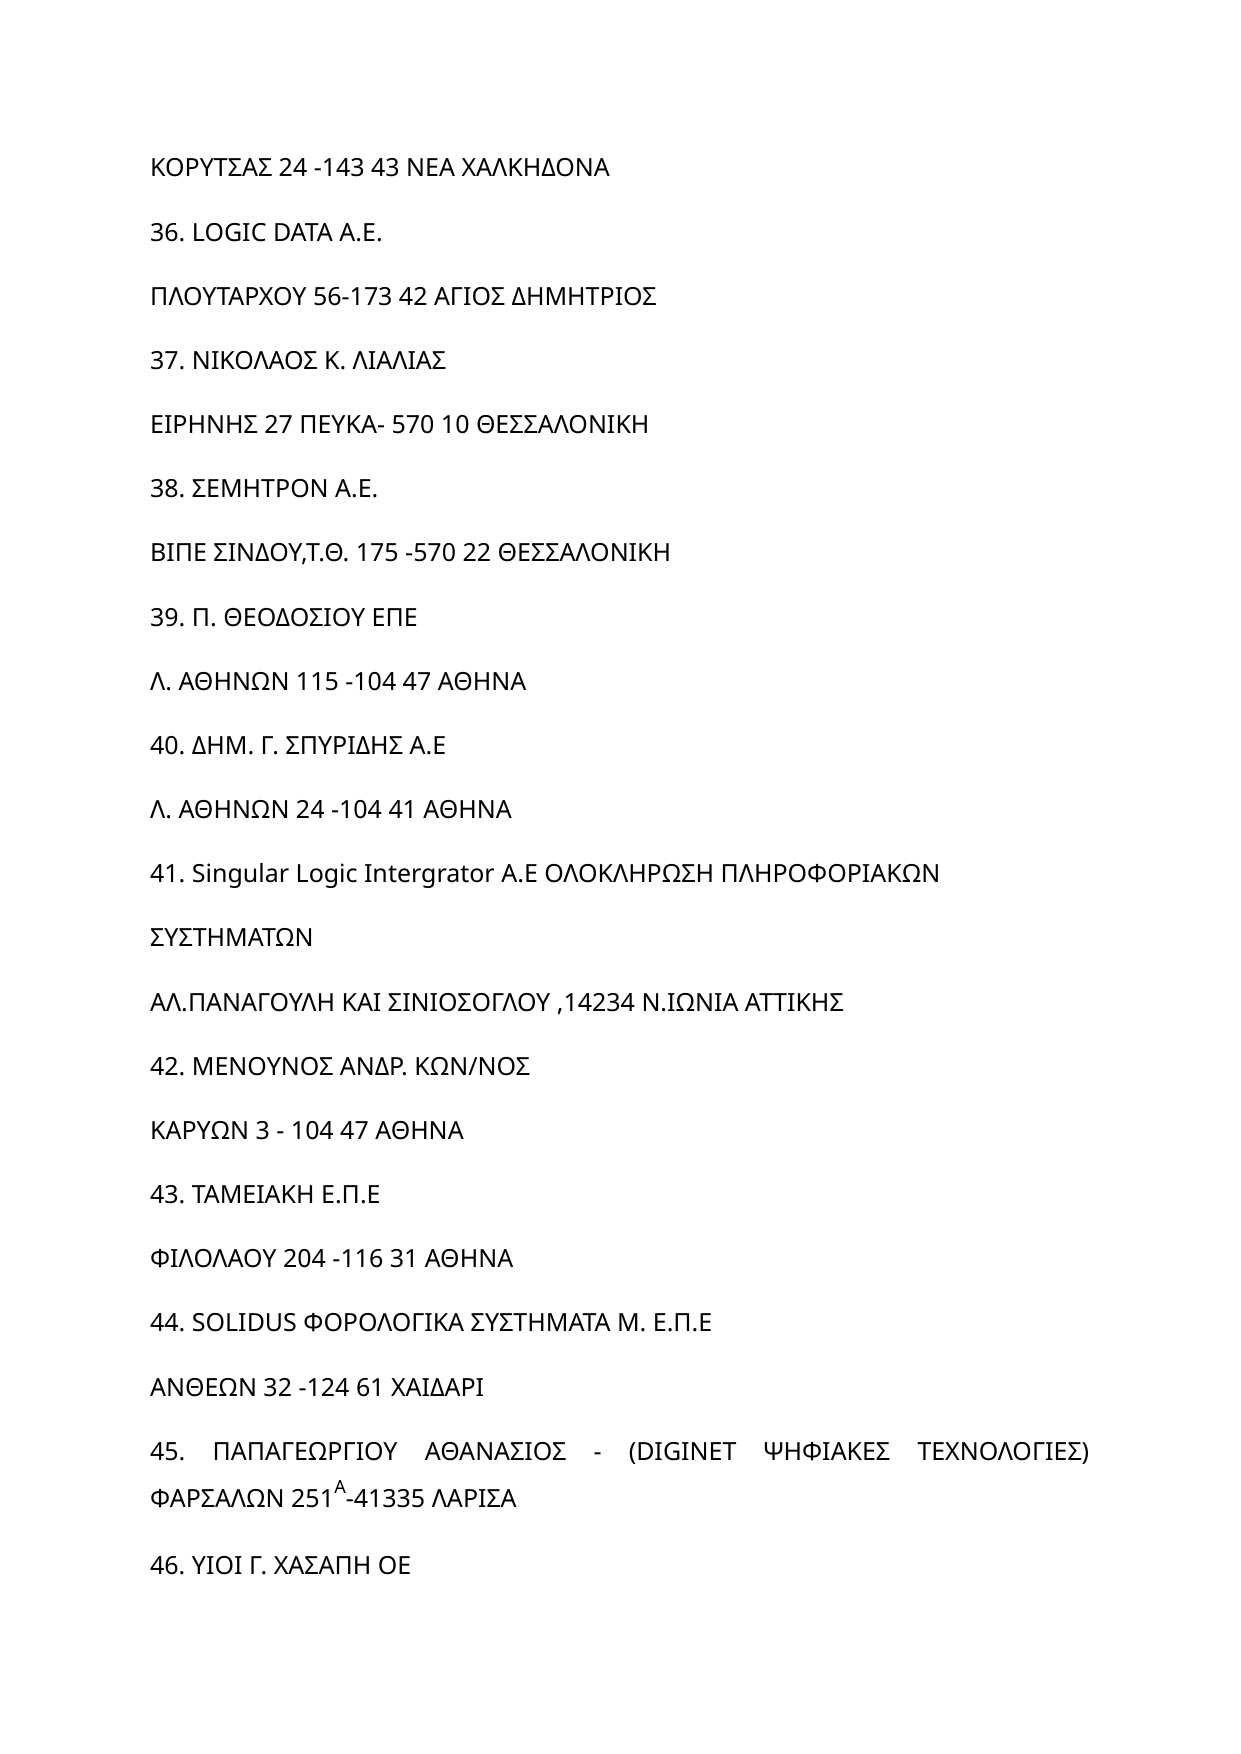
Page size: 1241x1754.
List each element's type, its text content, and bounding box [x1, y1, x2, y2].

text Λ. ΑΘΗΝΩΝ 24 -104 41 ΑΘΗΝΑ [150, 792, 1090, 826]
text 45. ΠΑΠΑΓΕΩΡΓΙΟΥ ΑΘΑΝΑΣΙΟΣ - (DIGINET ΨΗΦΙΑΚΕΣ ΤΕΧΝΟΛΟΓΙΕΣ) ΦΑΡΣΑΛΩΝ 251Α-41335 ΛΑΡΙΣΑ [150, 1433, 1090, 1516]
text 44. SOLIDUS ΦΟΡΟΛΟΓΙΚΑ ΣΥΣΤΗΜΑΤΑ Μ. Ε.Π.Ε [150, 1305, 1090, 1339]
text 39. Π. ΘΕΟΔΟΣΙΟΥ ΕΠΕ [150, 599, 1090, 633]
text ΚΟΡΥΤΣΑΣ 24 -143 43 ΝΕΑ ΧΑΛΚΗΔΟΝΑ [150, 150, 1090, 184]
text ΑΝΘΕΩΝ 32 -124 61 ΧΑΙΔΑΡΙ [150, 1369, 1090, 1403]
text ΚΑΡΥΩΝ 3 - 104 47 ΑΘΗΝΑ [150, 1112, 1090, 1147]
text 38. ΣΕΜΗΤΡΟΝ Α.Ε. [150, 471, 1090, 505]
text ΠΛΟΥΤΑΡΧΟΥ 56-173 42 ΑΓΙΟΣ ΔΗΜΗΤΡΙΟΣ [150, 278, 1090, 312]
text 36. LOGIC DATA Α.Ε. [150, 214, 1090, 248]
text Λ. ΑΘΗΝΩΝ 115 -104 47 ΑΘΗΝΑ [150, 663, 1090, 697]
text ΦΙΛΟΛΑΟΥ 204 -116 31 ΑΘΗΝΑ [150, 1241, 1090, 1275]
text 41. Singular Logic Intergrator Α.Ε ΟΛΟΚΛΗΡΩΣΗ ΠΛΗΡΟΦΟΡΙΑΚΩΝ [150, 856, 1090, 890]
text 43. ΤΑΜΕΙΑΚΗ Ε.Π.Ε [150, 1177, 1090, 1211]
text ΕΙΡΗΝΗΣ 27 ΠΕΥΚΑ- 570 10 ΘΕΣΣΑΛΟΝΙΚΗ [150, 407, 1090, 441]
text 40. ΔΗΜ. Γ. ΣΠΥΡΙΔΗΣ Α.Ε [150, 727, 1090, 762]
text 37. ΝΙΚΟΛΑΟΣ Κ. ΛΙΑΛΙΑΣ [150, 342, 1090, 377]
text ΒΙΠΕ ΣΙΝΔΟΥ,Τ.Θ. 175 -570 22 ΘΕΣΣΑΛΟΝΙΚΗ [150, 535, 1090, 569]
text 46. ΥΙΟΙ Γ. ΧΑΣΑΠΗ ΟΕ [150, 1548, 1090, 1582]
text ΑΛ.ΠΑΝΑΓΟΥΛΗ ΚΑΙ ΣΙΝΙΟΣΟΓΛΟΥ ,14234 Ν.ΙΩΝΙΑ ΑΤΤΙΚΗΣ [150, 984, 1090, 1018]
text ΣΥΣΤΗΜΑΤΩΝ [150, 920, 1090, 954]
text 42. ΜΕΝΟΥΝΟΣ ΑΝΔΡ. ΚΩΝ/ΝΟΣ [150, 1048, 1090, 1082]
